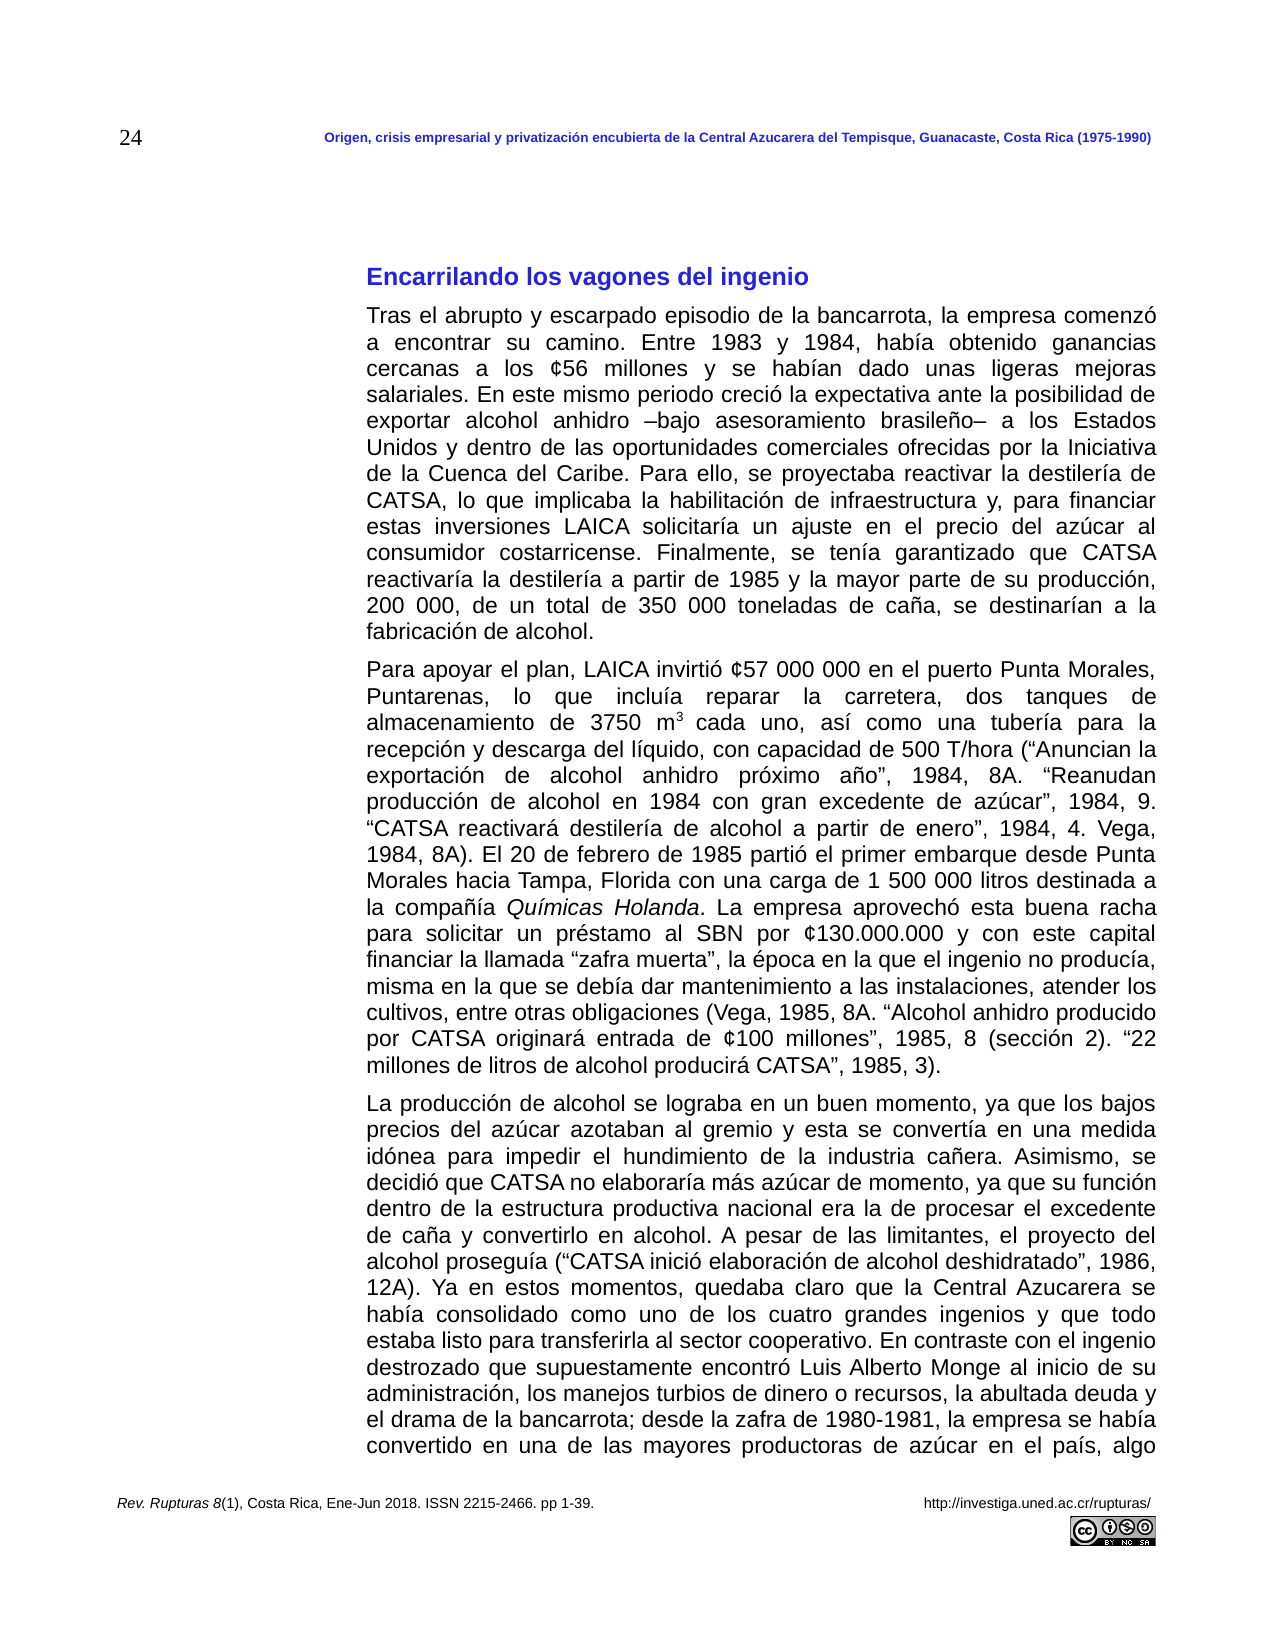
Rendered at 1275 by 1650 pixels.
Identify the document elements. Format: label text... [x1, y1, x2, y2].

text Para apoyar el plan, LAICA invirtió ¢57 000 000 en el puerto Punta Morales, Puntarenas, lo que incluía reparar la carretera, dos tanques de almacenamiento de 3750 m3 cada uno, así como una tubería para la recepción y descarga del líquido, con capacidad de 500 T/hora (“Anuncian la exportación de alcohol anhidro próximo año”, 1984, 8A. “Reanudan producción de alcohol en 1984 con gran excedente de azúcar”, 1984, 9. “CATSA reactivará destilería de alcohol a partir de enero”, 1984, 4. Vega, 1984, 8A). El 20 de febrero de 1985 partió el primer embarque desde Punta Morales hacia Tampa, Florida con una carga de 1 500 000 litros destinada a la compañía Químicas Holanda. La empresa aprovechó esta buena racha para solicitar un préstamo al SBN por ¢130.000.000 y con este capital financiar la llamada “zafra muerta”, la época en la que el ingenio no producía, misma en la que se debía dar mantenimiento a las instalaciones, atender los cultivos, entre otras obligaciones (Vega, 1985, 8A. “Alcohol anhidro producido por CATSA originará entrada de ¢100 millones”, 1985, 8 (sección 2). “22 millones de litros de alcohol producirá CATSA”, 1985, 3). [366, 656, 1157, 1078]
text Tras el abrupto y escarpado episodio de la bancarrota, la empresa comenzó a encontrar su camino. Entre 1983 y 1984, había obtenido ganancias cercanas a los ¢56 millones y se habían dado unas ligeras mejoras salariales. En este mismo periodo creció la expectativa ante la posibilidad de exportar alcohol anhidro –bajo asesoramiento brasileño– a los Estados Unidos y dentro de las oportunidades comerciales ofrecidas por la Iniciativa de la Cuenca del Caribe. Para ello, se proyectaba reactivar la destilería de CATSA, lo que implicaba la habilitación de infraestructura y, para financiar estas inversiones LAICA solicitaría un ajuste en el precio del azúcar al consumidor costarricense. Finalmente, se tenía garantizado que CATSA reactivaría la destilería a partir de 1985 y la mayor parte de su producción, 200 000, de un total de 350 000 toneladas de caña, se destinarían a la fabricación de alcohol. [366, 302, 1157, 645]
subtitle Encarrilando los vagones del ingenio [366, 262, 1157, 290]
picture [1070, 1516, 1156, 1546]
text La producción de alcohol se lograba en un buen momento, ya que los bajos precios del azúcar azotaban al gremio y esta se convertía en una medida idónea para impedir el hundimiento de la industria cañera. Asimismo, se decidió que CATSA no elaboraría más azúcar de momento, ya que su función dentro de la estructura productiva nacional era la de procesar el excedente de caña y convertirlo en alcohol. A pesar de las limitantes, el proyecto del alcohol proseguía (“CATSA inició elaboración de alcohol deshidratado”, 1986, 12A). Ya en estos momentos, quedaba claro que la Central Azucarera se había consolidado como uno de los cuatro grandes ingenios y que todo estaba listo para transferirla al sector cooperativo. En contraste con el ingenio destrozado que supuestamente encontró Luis Alberto Monge al inicio de su administración, los manejos turbios de dinero o recursos, la abultada deuda y el drama de la bancarrota; desde la zafra de 1980-1981, la empresa se había convertido en una de las mayores productoras de azúcar en el país, algo [366, 1090, 1157, 1459]
